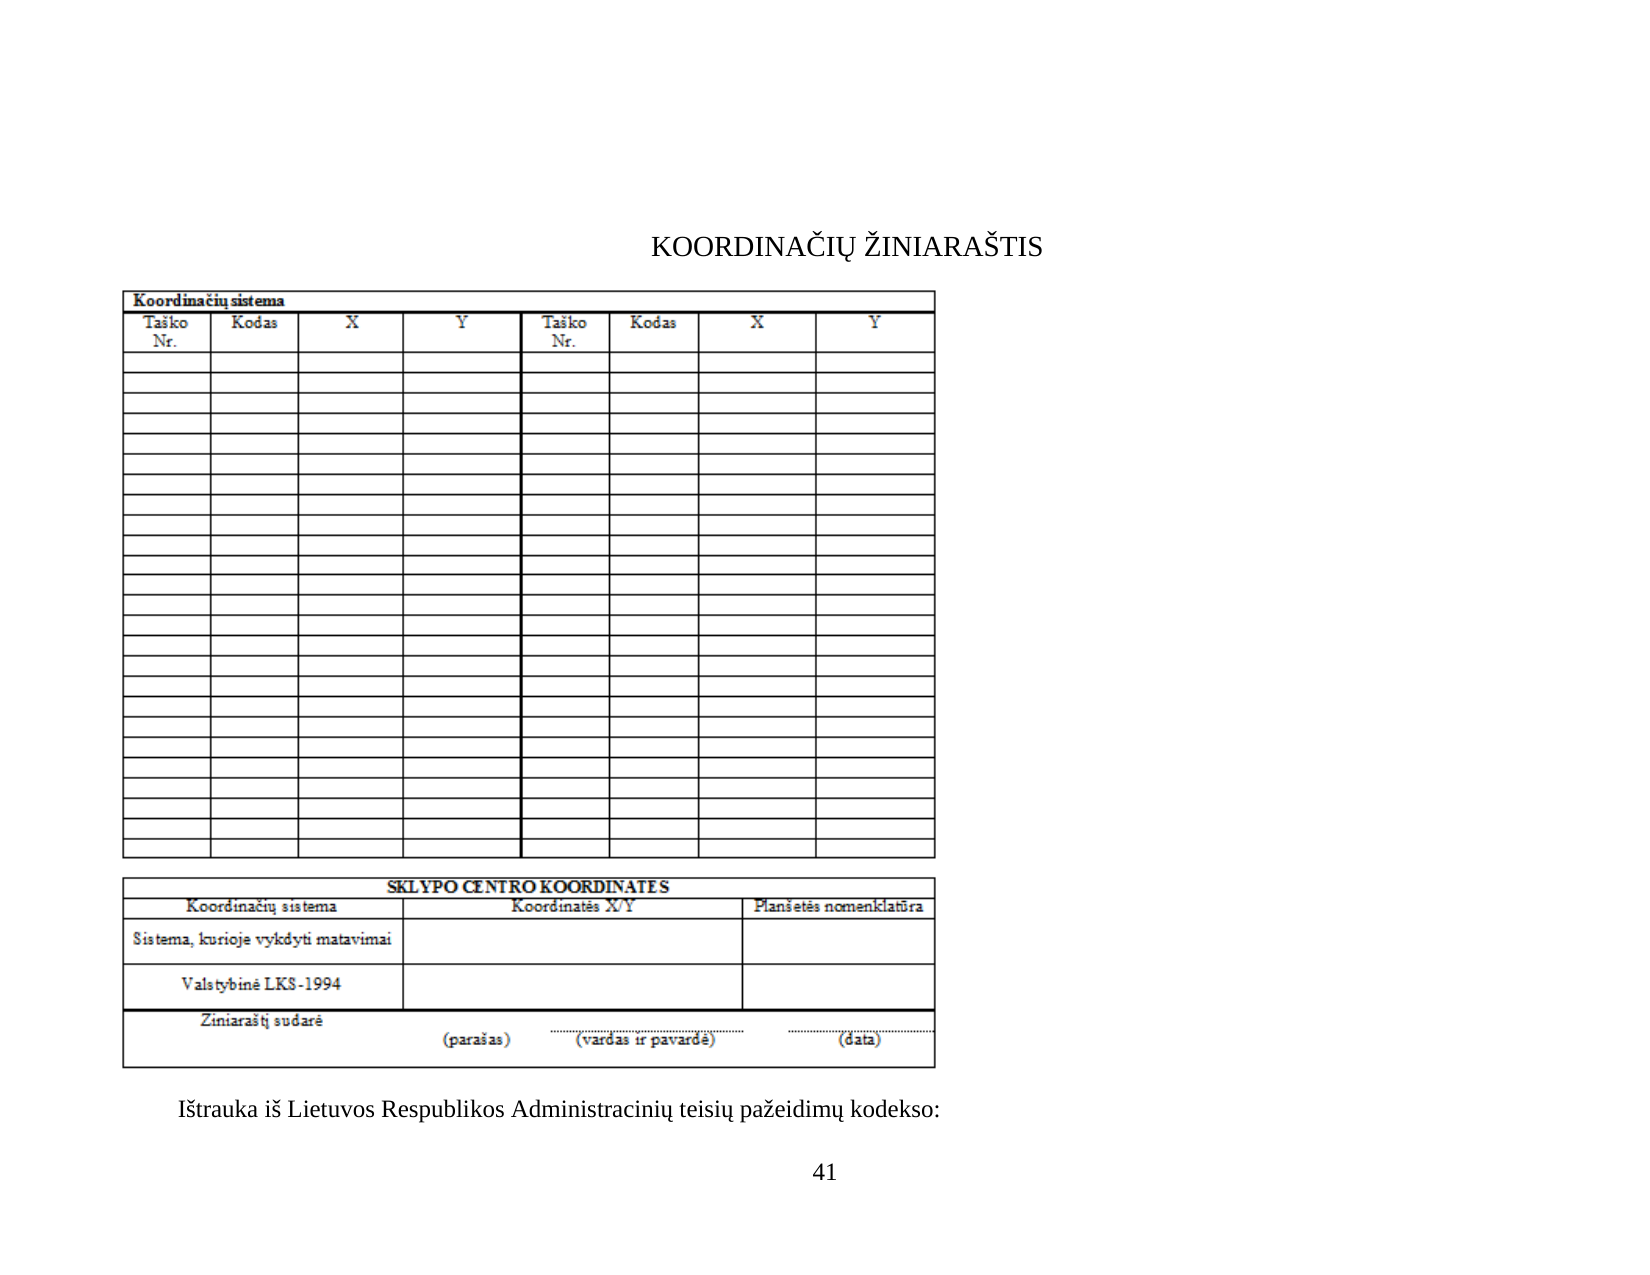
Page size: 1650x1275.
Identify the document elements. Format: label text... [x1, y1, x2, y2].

text KOORDINAČIŲ ŽINIARAŠTIS [163, 229, 1531, 263]
text Ištrauka iš Lietuvos Respublikos Administracinių teisių pažeidimų kodekso: [118, 1094, 1531, 1123]
